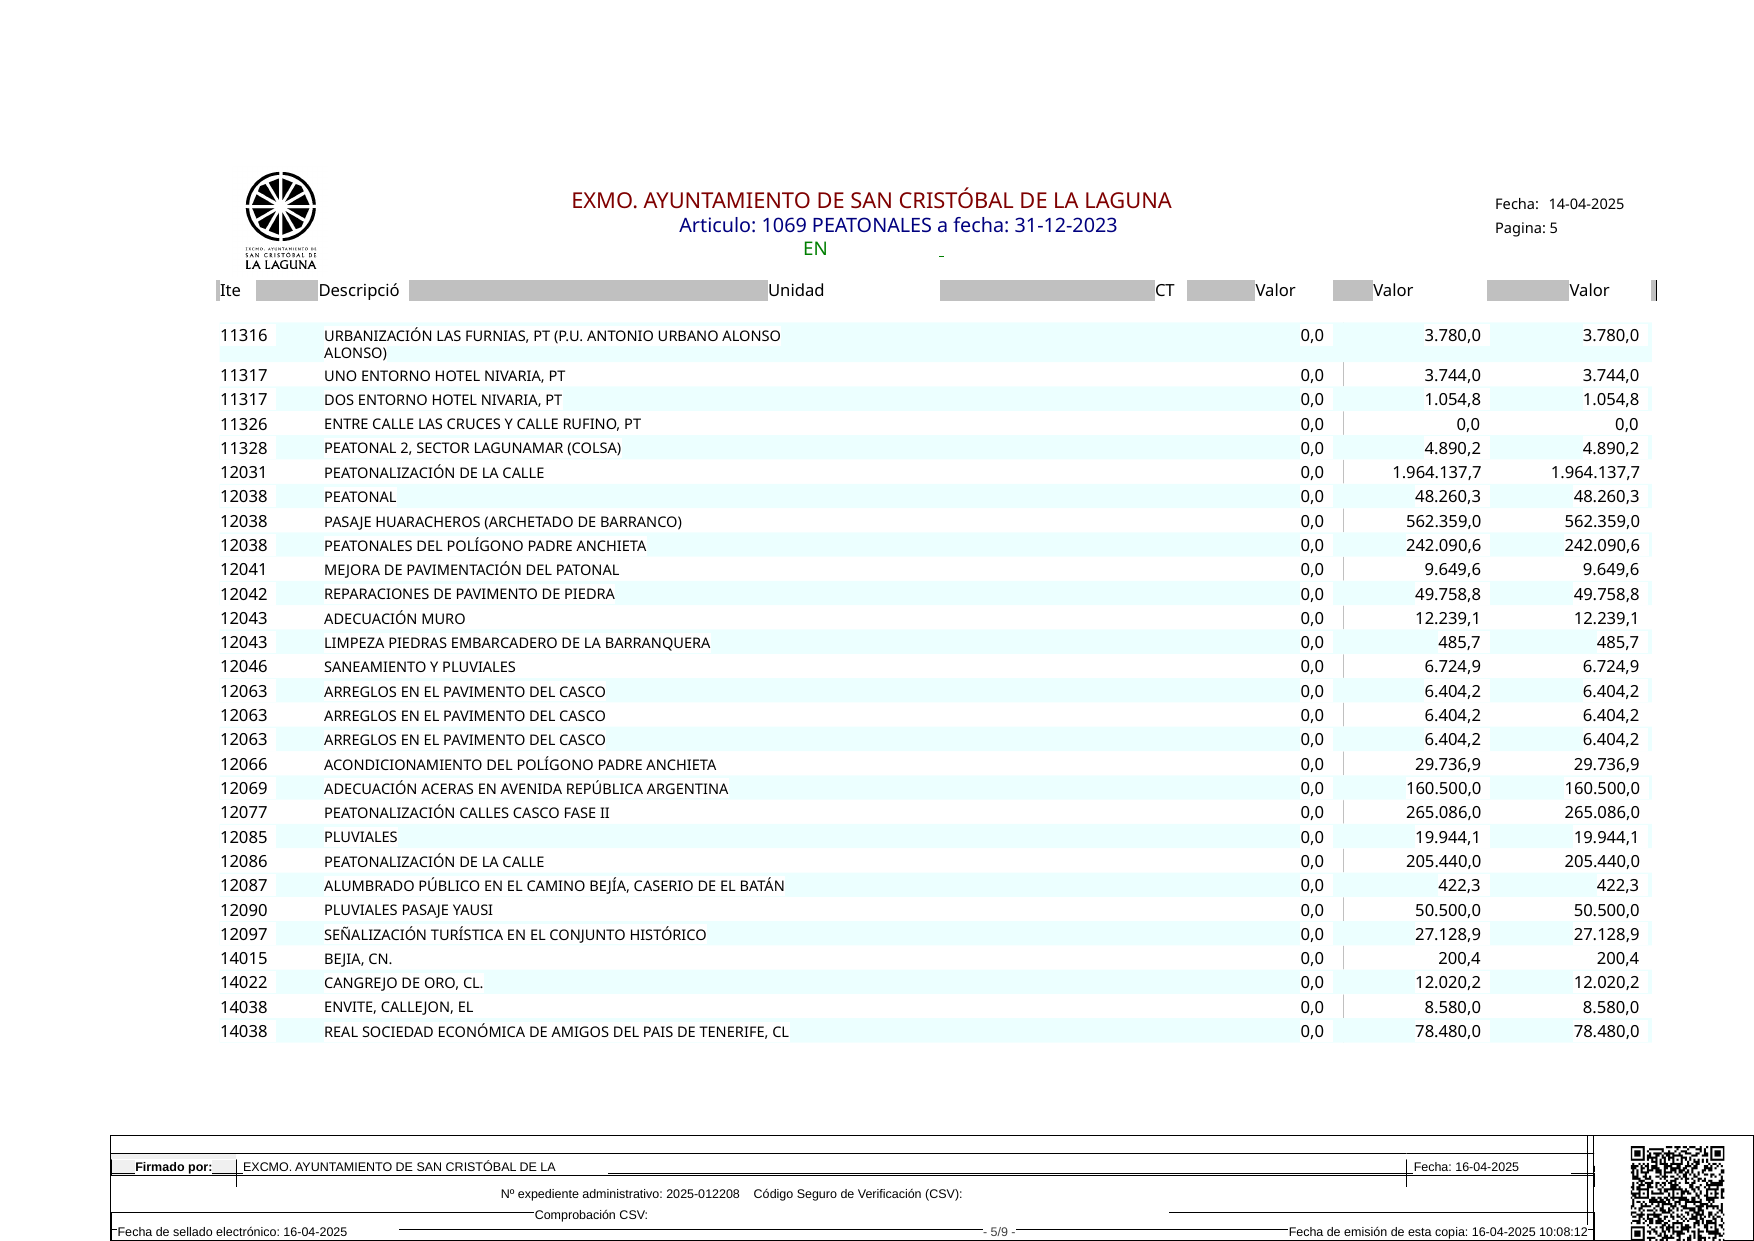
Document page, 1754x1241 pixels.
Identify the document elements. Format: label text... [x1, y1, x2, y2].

text PEATONALES DEL POLÍGONO PADRE ANCHIETA [324, 536, 647, 556]
text Comprobación CSV: https://sede.aytolalaguna.es//publico/documento/CA5C478591A338D7F60E169AF7E28F69 . [534, 1208, 1169, 1223]
text UNO ENTORNO HOTEL NIVARIA, PT [324, 366, 566, 385]
text REPARACIONES DE PAVIMENTO DE PIEDRA [324, 584, 615, 604]
text 120382 [220, 534, 276, 556]
text 0,00 [1300, 485, 1333, 507]
text 1.054,80 [1583, 388, 1648, 410]
text 3.744,00 [1583, 363, 1648, 386]
text 113264 [220, 412, 276, 435]
text ACONDICIONAMIENTO DEL POLÍGONO PADRE ANCHIETA [324, 754, 717, 774]
text 422,33 [1597, 874, 1648, 896]
text 6.724,91 [1424, 655, 1490, 678]
text 9.649,69 [1424, 558, 1490, 580]
text 0,00 [1300, 704, 1333, 726]
text URBANIZACIÓN LAS FURNIAS, PT (P.U. ANTONIO URBANO ALONSO [324, 326, 781, 346]
text EN INVENTARIO [803, 235, 939, 260]
text 3.780,00 [1424, 324, 1490, 346]
text 422,33 [1438, 874, 1490, 896]
text 9.649,69 [1583, 558, 1648, 580]
text ENVITE, CALLEJON, EL [324, 997, 474, 1017]
text BEJIA, CN. [324, 949, 393, 969]
text 27.128,90 [1573, 922, 1648, 945]
text Nº expediente administrativo: 2025-012208 Código Seguro de Verificación (CSV): CA5C478591A338D7F60E169AF7E28F69 [501, 1187, 1202, 1202]
text ENTRE CALLE LAS CRUCES Y CALLE RUFINO, PT [324, 414, 642, 434]
text 14-04-2025 [1548, 193, 1625, 213]
text 6.724,91 [1583, 655, 1648, 678]
text 1.964.137,75 [1551, 461, 1649, 483]
text 120857 [220, 825, 276, 848]
text Valor Real [1255, 278, 1333, 301]
text 29.736,97 [1415, 752, 1490, 775]
text 19.944,12 [1415, 825, 1490, 848]
text 12.020,24 [1573, 971, 1648, 993]
text 0,00 [1300, 801, 1333, 823]
text 12.239,15 [1573, 606, 1648, 629]
text 200,41 [1438, 947, 1490, 969]
text 120632 [220, 728, 276, 751]
text 49.758,83 [1573, 582, 1648, 605]
text 120692 [220, 777, 276, 799]
text 0,00 [1300, 922, 1333, 945]
text 485,78 [1438, 631, 1490, 653]
text 562.359,00 [1406, 509, 1490, 532]
text 12.020,24 [1415, 971, 1490, 993]
text 6.404,28 [1583, 728, 1648, 751]
text Valor Neto [1569, 278, 1651, 301]
text PEATONAL [324, 487, 397, 507]
text Firmado por: [135, 1159, 212, 1174]
text 0,00 [1300, 412, 1333, 435]
text 120380 [220, 485, 276, 507]
text 120412 [220, 558, 276, 580]
text ADECUACIÓN ACERAS EN AVENIDA REPÚBLICA ARGENTINA [324, 778, 729, 798]
text DOS ENTORNO HOTEL NIVARIA, PT [324, 390, 563, 410]
text PLUVIALES PASAJE YAUSI [324, 900, 493, 920]
text PLUVIALES [324, 827, 398, 847]
text 205.440,00 [1564, 849, 1649, 872]
text - 5/9 - [983, 1225, 1016, 1239]
text 120431 [220, 606, 276, 629]
text 6.404,28 [1424, 728, 1490, 751]
text CTD [1155, 278, 1187, 301]
text REAL SOCIEDAD ECONÓMICA DE AMIGOS DEL PAIS DE TENERIFE, CL [324, 1022, 790, 1041]
text EXMO. AYUNTAMIENTO DE SAN CRISTÓBAL DE LA LAGUNA [571, 186, 1175, 215]
text 0,00 [1300, 534, 1333, 556]
text 0,00 [1300, 825, 1333, 848]
text 0,00 [1300, 509, 1333, 532]
text Pagina: 5 [1495, 217, 1558, 237]
text 0,00 [1300, 558, 1333, 580]
text 120630 [220, 679, 276, 702]
text 48.260,34 [1415, 485, 1490, 507]
text 0,00 [1300, 849, 1333, 872]
text 50.500,00 [1573, 898, 1648, 921]
text ARREGLOS EN EL PAVIMENTO DEL CASCO [324, 706, 606, 726]
text Fecha de sellado electrónico: 16-04-2025 10:08:12 [117, 1225, 399, 1240]
text 49.758,83 [1415, 582, 1490, 605]
text 113175 [220, 388, 276, 410]
text 120460 [220, 655, 276, 678]
text 8.580,00 [1424, 995, 1490, 1018]
text 0,00 [1300, 436, 1333, 459]
text 78.480,00 [1415, 1020, 1490, 1042]
text 0,00 [1615, 412, 1648, 435]
text 0,00 [1300, 898, 1333, 921]
text 19.944,12 [1573, 825, 1648, 848]
text 0,00 [1300, 631, 1333, 653]
text PEATONALIZACIÓN DE LA CALLE [324, 852, 544, 871]
text 113174 [220, 363, 276, 386]
text 0,00 [1300, 971, 1333, 993]
text 1.964.137,75 [1392, 461, 1490, 483]
text PEATONALIZACIÓN CALLES CASCO FASE II [324, 803, 610, 823]
text 12.239,15 [1415, 606, 1490, 629]
text 120631 [220, 704, 276, 726]
text 113282 [220, 436, 276, 459]
text 0,00 [1300, 655, 1333, 678]
text 160.500,00 [1564, 777, 1649, 799]
text 200,41 [1597, 947, 1648, 969]
text 140389 [220, 1020, 276, 1042]
text 485,78 [1597, 631, 1648, 653]
text 120438 [220, 631, 276, 653]
text LIMPEZA PIEDRAS EMBARCADERO DE LA BARRANQUERA [324, 633, 711, 653]
text 265.086,03 [1406, 801, 1490, 823]
text 0,00 [1300, 461, 1333, 483]
text 205.440,00 [1406, 849, 1490, 872]
text SEÑALIZACIÓN TURÍSTICA EN EL CONJUNTO HISTÓRICO [324, 924, 707, 944]
text 78.480,00 [1573, 1020, 1648, 1042]
text 0,00 [1300, 324, 1333, 346]
text 0,00 [1300, 728, 1333, 751]
text Fecha: [1495, 193, 1539, 213]
text PEATONAL 2, SECTOR LAGUNAMAR (COLSA) [324, 438, 622, 458]
text Fecha de emisión de esta copia: 16-04-2025 10:08:12 [1288, 1225, 1588, 1239]
text 1.054,80 [1424, 388, 1490, 410]
text 120903 [220, 898, 276, 921]
text 27.128,90 [1415, 922, 1490, 945]
text 3.780,00 [1583, 324, 1648, 346]
text 0,00 [1456, 412, 1489, 435]
text ARREGLOS EN EL PAVIMENTO DEL CASCO [324, 681, 606, 701]
text 6.404,28 [1424, 679, 1490, 702]
text 242.090,67 [1406, 534, 1490, 556]
text 3.744,00 [1424, 363, 1490, 386]
text 4.890,24 [1424, 436, 1490, 459]
text 0,00 [1300, 1020, 1333, 1042]
text 4.890,24 [1583, 436, 1648, 459]
text Descripción [318, 278, 409, 301]
text 120976 [220, 922, 276, 945]
text 120875 [220, 874, 276, 896]
text 120422 [220, 582, 276, 605]
text MEJORA DE PAVIMENTACIÓN DEL PATONAL [324, 560, 620, 580]
text ADECUACIÓN MURO [324, 608, 466, 628]
text 120668 [220, 752, 276, 775]
text 265.086,03 [1564, 801, 1649, 823]
text 6.404,28 [1583, 704, 1648, 726]
text 0,00 [1300, 995, 1333, 1018]
text ALONSO) [324, 343, 387, 363]
text 562.359,00 [1564, 509, 1649, 532]
text 242.090,67 [1564, 534, 1649, 556]
text 0,00 [1300, 388, 1333, 410]
text 120772 [220, 801, 276, 823]
text 140154 [220, 947, 276, 969]
text 6.404,28 [1424, 704, 1490, 726]
text 0,00 [1300, 582, 1333, 605]
text 6.404,28 [1583, 679, 1648, 702]
text Item [220, 278, 256, 301]
text 48.260,34 [1573, 485, 1648, 507]
text 140220 [220, 971, 276, 993]
text 0,00 [1300, 777, 1333, 799]
text Valor Contable [1373, 278, 1487, 301]
text 140382 [220, 995, 276, 1018]
text ARREGLOS EN EL PAVIMENTO DEL CASCO [324, 730, 606, 750]
text 113164 [220, 324, 276, 346]
text 120312 [220, 461, 276, 483]
text PASAJE HUARACHEROS (ARCHETADO DE BARRANCO) [324, 511, 682, 531]
text 0,00 [1300, 679, 1333, 702]
text 160.500,00 [1406, 777, 1490, 799]
text Unidad Administrativa [768, 278, 940, 301]
text 0,00 [1300, 752, 1333, 775]
text Articulo: 1069 PEATONALES a fecha: 31-12-2023 [679, 212, 1125, 238]
text 8.580,00 [1583, 995, 1648, 1018]
text CANGREJO DE ORO, CL. [324, 973, 484, 993]
text 120381 [220, 509, 276, 532]
text PEATONALIZACIÓN DE LA CALLE [324, 463, 544, 483]
text 0,00 [1300, 363, 1333, 386]
text 0,00 [1300, 874, 1333, 896]
text 0,00 [1300, 947, 1333, 969]
text Fecha: 16-04-2025 10:08:12 [1413, 1159, 1571, 1175]
text SANEAMIENTO Y PLUVIALES [324, 657, 516, 677]
text 0,00 [1300, 606, 1333, 629]
text EXCMO. AYUNTAMIENTO DE SAN CRISTÓBAL DE LA LAGUNA [243, 1159, 608, 1175]
text ALUMBRADO PÚBLICO EN EL CAMINO BEJÍA, CASERIO DE EL BATÁN [324, 876, 785, 896]
text 50.500,00 [1415, 898, 1490, 921]
text 29.736,97 [1573, 752, 1648, 775]
text 120860 [220, 849, 276, 872]
